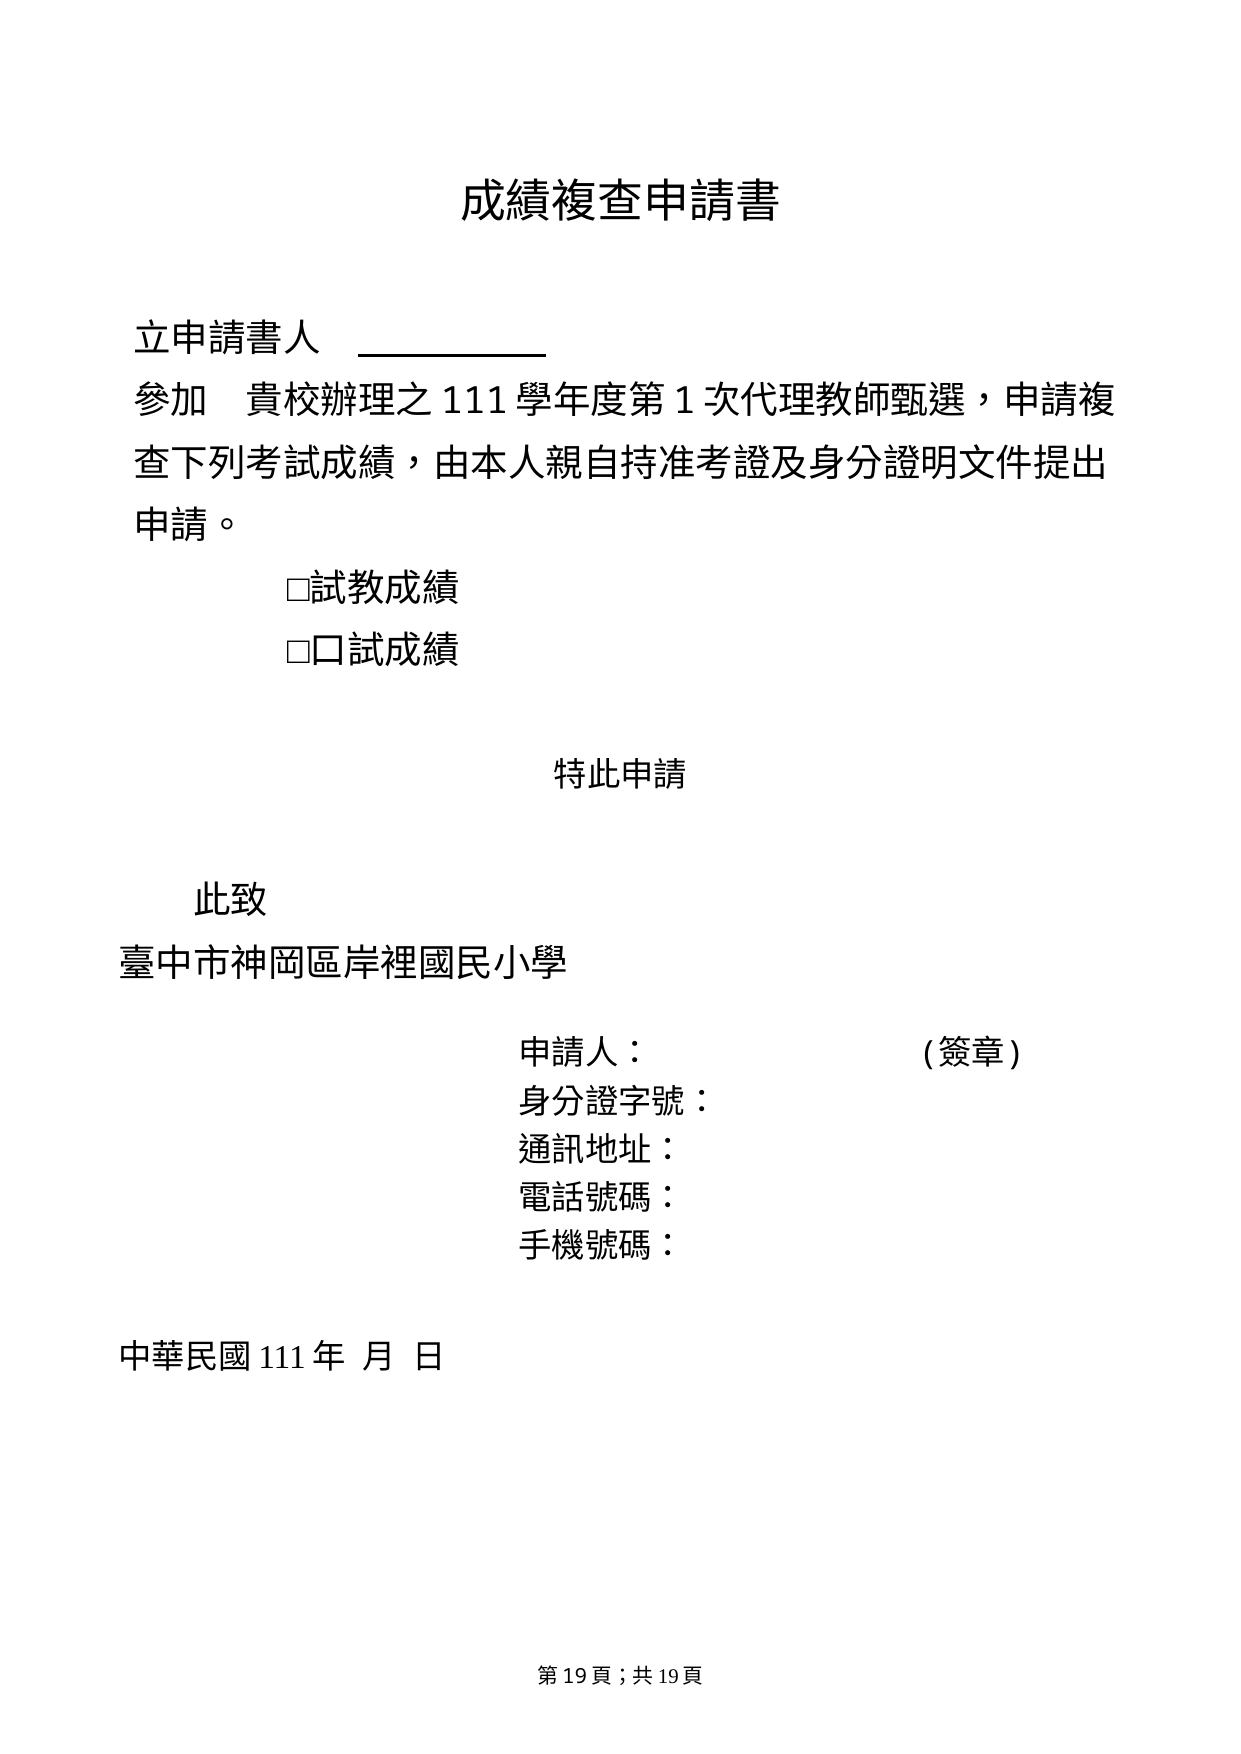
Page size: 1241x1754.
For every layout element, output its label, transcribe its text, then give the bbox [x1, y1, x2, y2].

text □試教成績 [118, 543, 1122, 606]
text 臺中市神岡區岸裡國民小學 [118, 918, 1122, 981]
text 中華民國111年 月 日 [118, 1313, 1122, 1375]
text 身分證字號： [118, 1074, 1122, 1123]
text 手機號碼： [118, 1219, 1122, 1267]
text 通訊地址： [118, 1123, 1122, 1171]
text 電話號碼： [118, 1171, 1122, 1219]
text 成績複查申請書 [118, 164, 1122, 231]
text 參加 貴校辦理之111學年度第1次代理教師甄選，申請複查下列考試成績，由本人親自持准考證及身分證明文件提出申請。 [133, 356, 1122, 543]
text 此致 [118, 856, 1122, 918]
text 特此申請 [118, 731, 1122, 793]
text 立申請書人 [133, 293, 1122, 356]
text 申請人： (簽章) [118, 1026, 1122, 1074]
text □口試成績 [118, 606, 1122, 668]
